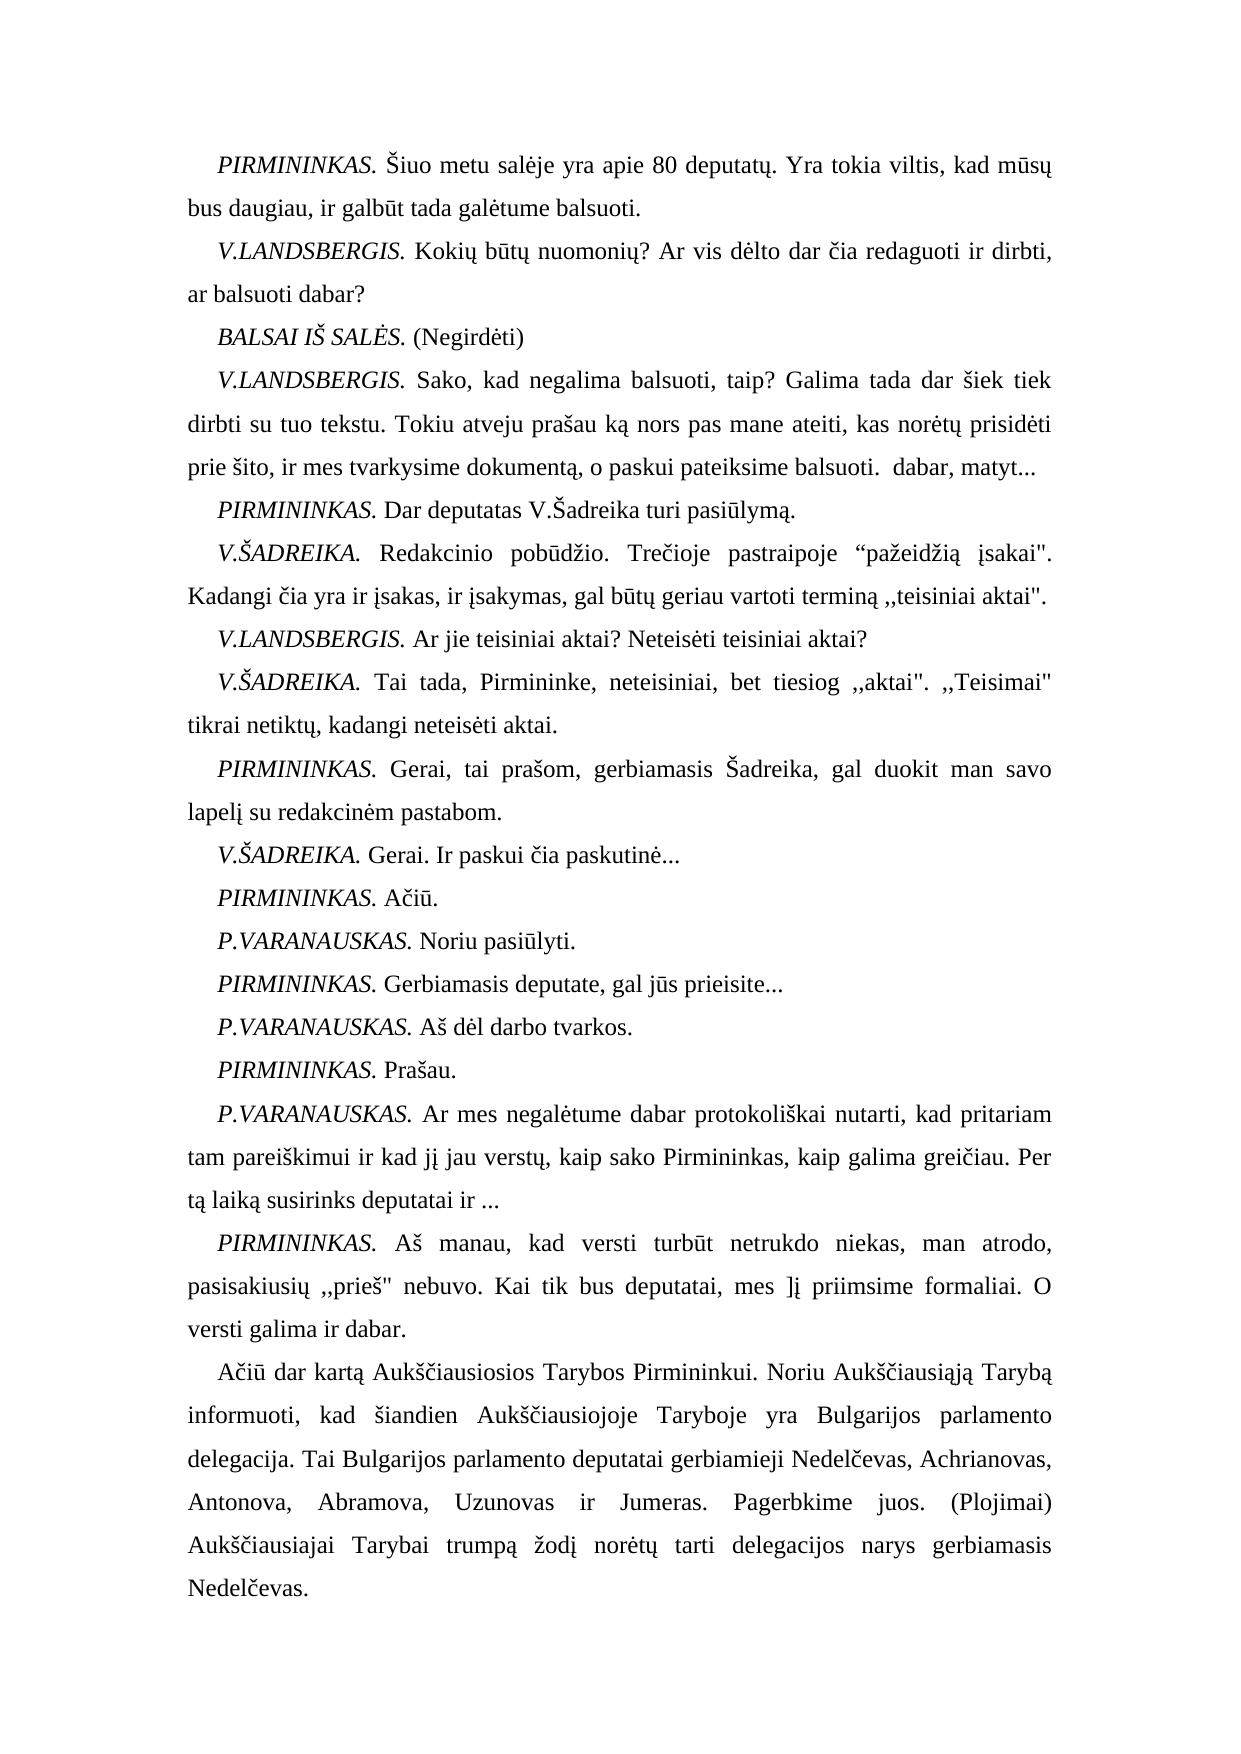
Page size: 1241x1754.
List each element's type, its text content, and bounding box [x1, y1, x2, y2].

text V.ŠADREIKA. Redakcinio pobūdžio. Trečioje pastraipoje “pažeidžią įsakai". Kadangi čia yra ir įsakas, ir įsakymas, gal būtų geriau vartoti terminą ,,teisiniai aktai". [187, 538, 1053, 610]
text V.ŠADREIKA. Gerai. Ir paskui čia paskutinė... [187, 840, 1053, 869]
text PIRMININKAS. Šiuo metu salėje yra apie 80 deputatų. Yra tokia viltis, kad mūsų bus daugiau, ir galbūt tada galėtume balsuoti. [187, 150, 1053, 222]
text V.LANDSBERGIS. Kokių būtų nuomonių? Ar vis dėlto dar čia redaguoti ir dirbti, ar balsuoti dabar? [187, 236, 1053, 308]
text V.ŠADREIKA. Tai tada, Pirmininke, neteisiniai, bet tiesiog ,,aktai". ,,Teisimai" tikrai netiktų, kadangi neteisėti aktai. [187, 667, 1053, 739]
text P.VARANAUSKAS. Ar mes negalėtume dabar protokoliškai nutarti, kad pritariam tam pareiškimui ir kad jį jau verstų, kaip sako Pirmininkas, kaip galima greičiau. Per tą laiką susirinks deputatai ir ... [187, 1099, 1053, 1214]
text BALSAI IŠ SALĖS. (Negirdėti) [187, 322, 1053, 351]
text PIRMININKAS. Aš manau, kad versti turbūt netrukdo niekas, man atrodo, pasisakiusių ,,prieš" nebuvo. Kai tik bus deputatai, mes ]į priimsime formaliai. O versti galima ir dabar. [187, 1228, 1053, 1343]
text V.LANDSBERGIS. Sako, kad negalima balsuoti, taip? Galima tada dar šiek tiek dirbti su tuo tekstu. Tokiu atveju prašau ką nors pas mane ateiti, kas norėtų prisidėti prie šito, ir mes tvarkysime dokumentą, o paskui pateiksime balsuoti. dabar, matyt... [187, 366, 1053, 481]
text PIRMININKAS. Ačiū. [187, 883, 1053, 912]
text PIRMININKAS. Gerai, tai prašom, gerbiamasis Šadreika, gal duokit man savo lapelį su redakcinėm pastabom. [187, 754, 1053, 826]
text P.VARANAUSKAS. Noriu pasiūlyti. [187, 926, 1053, 955]
text PIRMININKAS. Gerbiamasis deputate, gal jūs prieisite... [187, 969, 1053, 998]
text V.LANDSBERGIS. Ar jie teisiniai aktai? Neteisėti teisiniai aktai? [187, 624, 1053, 653]
text Ačiū dar kartą Aukščiausiosios Tarybos Pirmininkui. Noriu Aukščiausiąją Tarybą informuoti, kad šiandien Aukščiausiojoje Taryboje yra Bulgarijos parlamento delegacija. Tai Bulgarijos parlamento deputatai gerbiamieji Nedelčevas, Achrianovas, Antonova, Abramova, Uzunovas ir Jumeras. Pagerbkime juos. (Plojimai) Aukščiausiajai Tarybai trumpą žodį norėtų tarti delegacijos narys gerbiamasis Nedelčevas. [187, 1357, 1053, 1602]
text P.VARANAUSKAS. Aš dėl darbo tvarkos. [187, 1012, 1053, 1041]
text PIRMININKAS. Prašau. [187, 1056, 1053, 1084]
text PIRMININKAS. Dar deputatas V.Šadreika turi pasiūlymą. [187, 495, 1053, 524]
